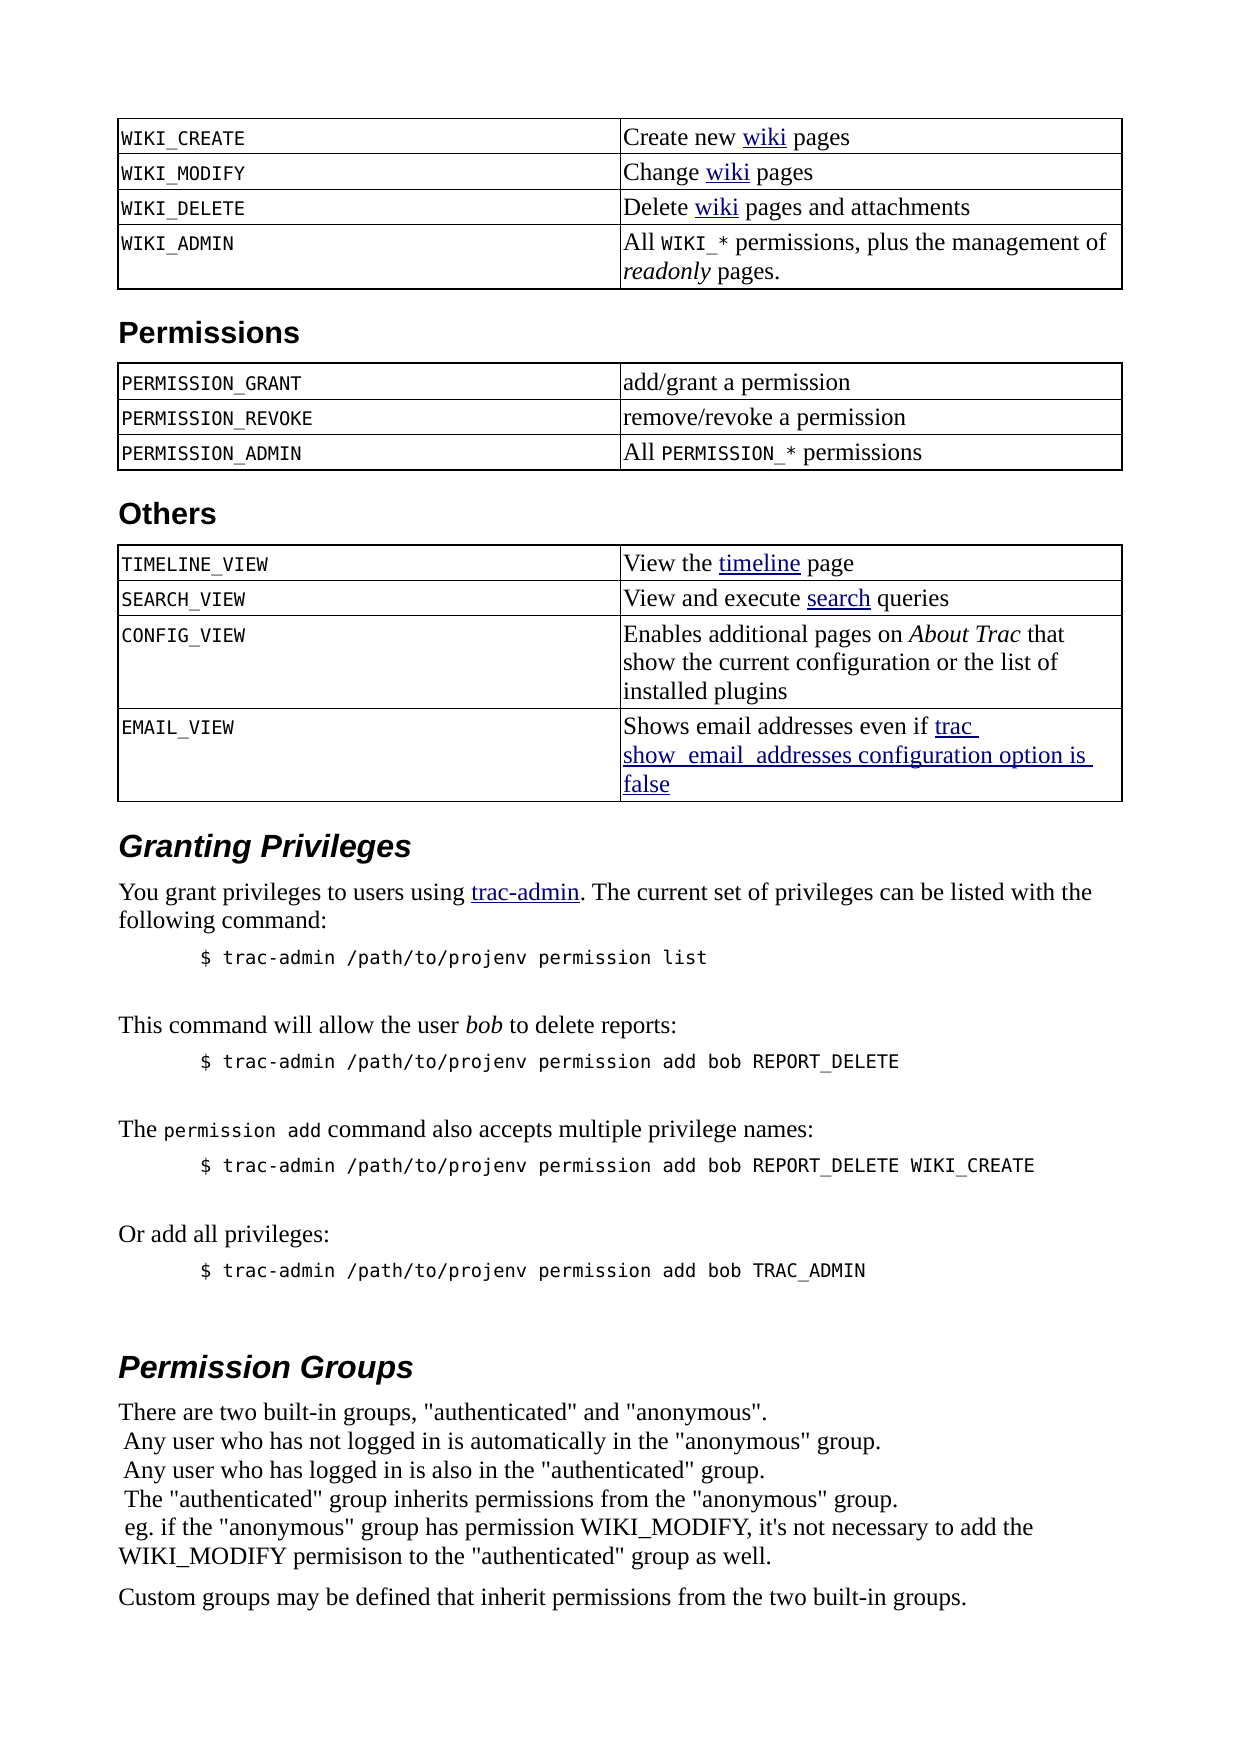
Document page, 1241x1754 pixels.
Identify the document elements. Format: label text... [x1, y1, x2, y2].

text Or add all privileges: [118, 1219, 1122, 1247]
table_cell Enables additional pages on About Trac that show the current configuration or the list of installed plugins [621, 616, 1121, 708]
table_header View the timeline page [621, 546, 1121, 580]
table_header PERMISSION_GRANT [119, 364, 620, 399]
text $ trac-admin /path/to/projenv permission add bob TRAC_ADMIN [177, 1260, 1063, 1282]
table_cell Delete wiki pages and attachments [621, 190, 1121, 224]
table_cell remove/revoke a permission [621, 400, 1121, 434]
table_cell WIKI_MODIFY [119, 154, 620, 188]
text You grant privileges to users using trac-admin. The current set of privileges can be listed with the following command: [118, 877, 1122, 934]
table_cell CONFIG_VIEW [119, 616, 620, 708]
text $ trac-admin /path/to/projenv permission add bob REPORT_DELETE [177, 1051, 1063, 1073]
table_cell Create new wiki pages [621, 119, 1121, 153]
table_cell WIKI_CREATE [119, 119, 620, 153]
text There are two built-in groups, "authenticated" and "anonymous". Any user who has not logged in is automatically in the "anonymous" group. Any user who has logged in is also in the "authenticated" group. The "authenticated" group inherits permissions from the "anonymous" group. eg. if the "anonymous" group has permission WIKI_MODIFY, it's not necessary to add the WIKI_MODIFY permisison to the "authenticated" group as well. [118, 1397, 1122, 1570]
table_cell WIKI_ADMIN [119, 225, 620, 288]
table_cell Change wiki pages [621, 154, 1121, 188]
text The permission add command also accepts multiple privilege names: [118, 1114, 1122, 1143]
subtitle Granting Privileges [118, 827, 1122, 864]
table_cell All WIKI_* permissions, plus the management of readonly pages. [621, 225, 1121, 288]
table_cell PERMISSION_REVOKE [119, 400, 620, 434]
text $ trac-admin /path/to/projenv permission list [177, 947, 1063, 969]
table_cell Shows email addresses even if ​trac show_email_addresses configuration option is false [621, 709, 1121, 801]
table_cell WIKI_DELETE [119, 190, 620, 224]
subtitle Others [118, 496, 1122, 531]
table_cell All PERMISSION_* permissions [621, 435, 1121, 469]
table_cell EMAIL_VIEW [119, 709, 620, 801]
table_cell View and execute search queries [621, 581, 1121, 615]
text Custom groups may be defined that inherit permissions from the two built-in groups. [118, 1582, 1122, 1611]
table_header add/grant a permission [621, 364, 1121, 399]
text $ trac-admin /path/to/projenv permission add bob REPORT_DELETE WIKI_CREATE [177, 1156, 1063, 1177]
text This command will allow the user bob to delete reports: [118, 1010, 1122, 1039]
table_cell SEARCH_VIEW [119, 581, 620, 615]
table_cell PERMISSION_ADMIN [119, 435, 620, 469]
table_header TIMELINE_VIEW [119, 546, 620, 580]
subtitle Permission Groups [118, 1348, 1122, 1385]
subtitle Permissions [118, 314, 1122, 350]
